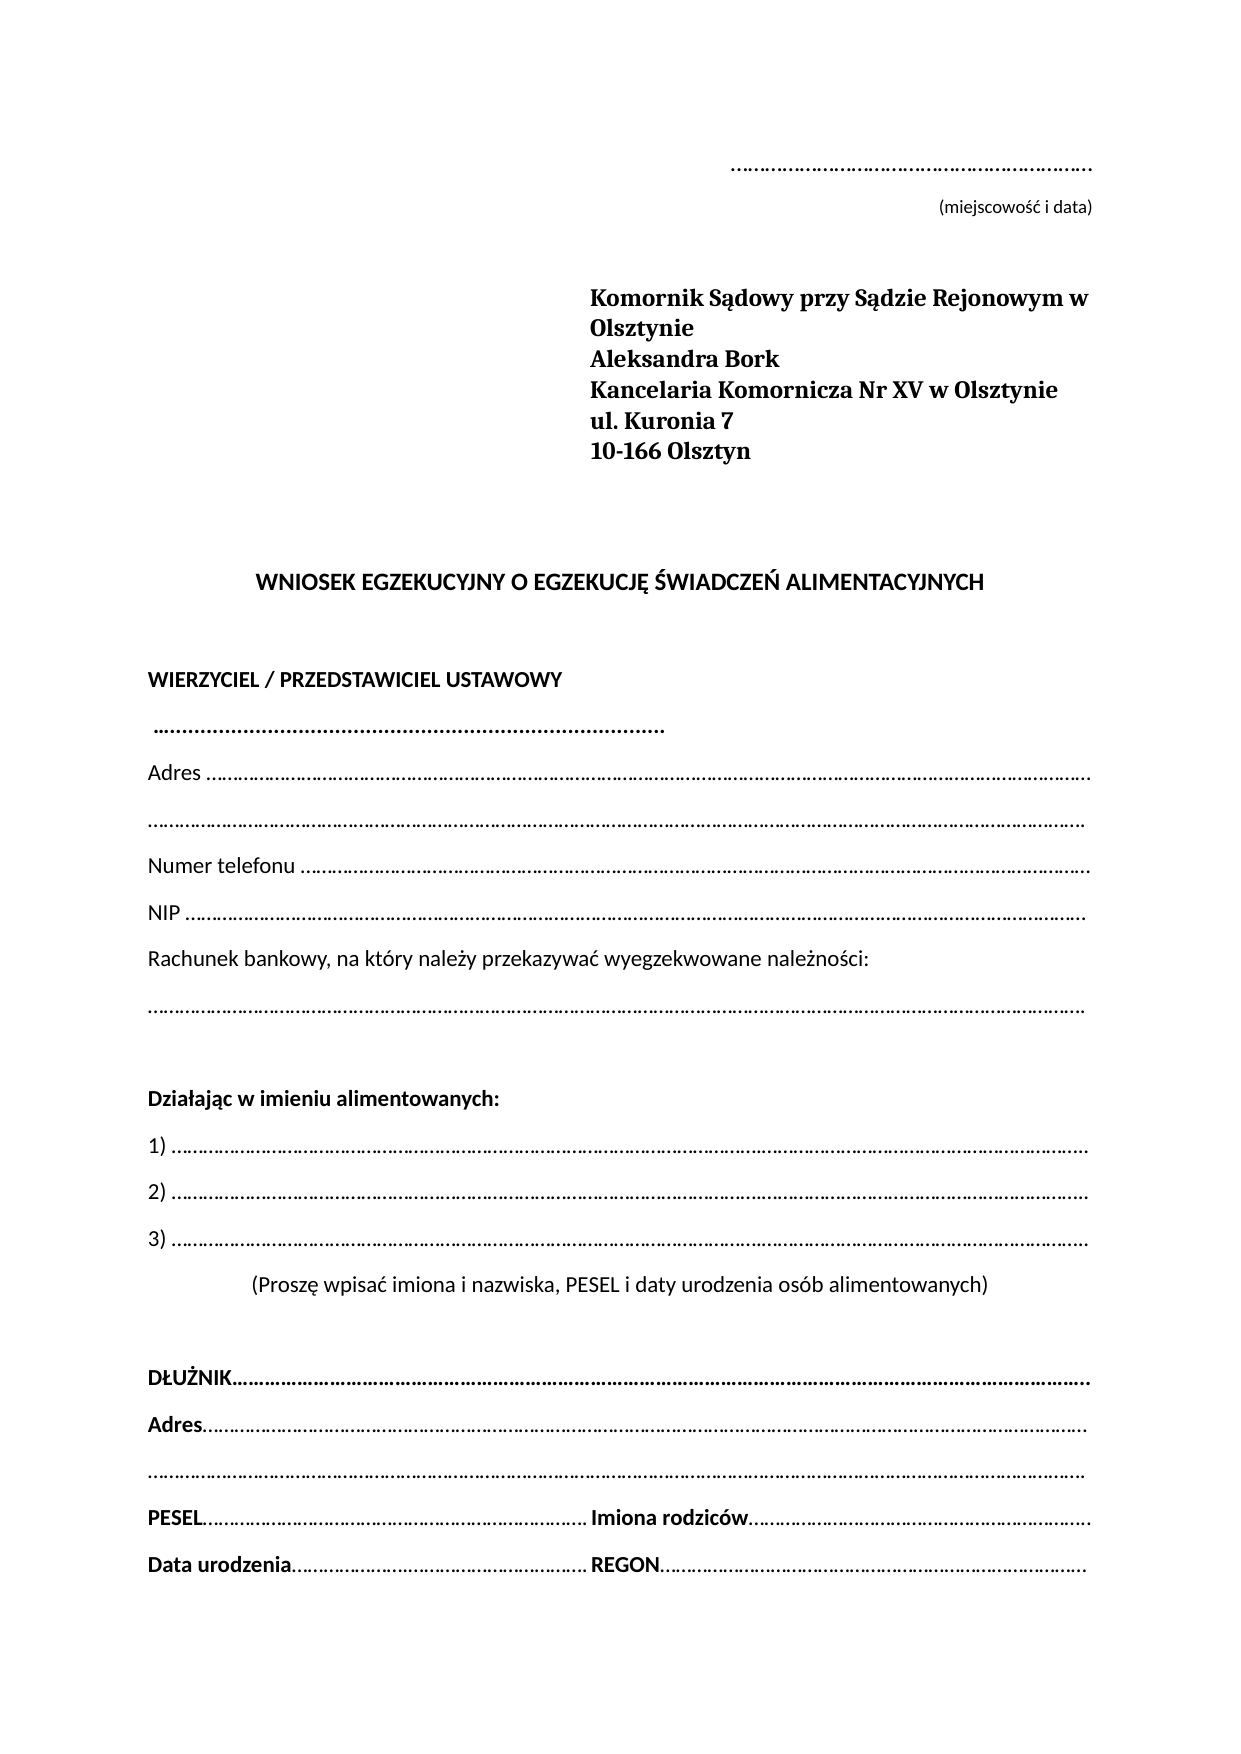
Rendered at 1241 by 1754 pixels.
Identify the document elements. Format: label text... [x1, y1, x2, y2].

text Działając w imieniu alimentowanych: [148, 1084, 1093, 1112]
text (Proszę wpisać imiona i nazwiska, PESEL i daty urodzenia osób alimentowanych) [148, 1270, 1093, 1298]
text …................................................................................. [148, 712, 1093, 740]
text 3) ………………………………………………………………………………………………….…………………………………………………….. [148, 1224, 1093, 1252]
text WNIOSEK EGZEKUCYJNY O EGZEKUCJĘ ŚWIADCZEŃ ALIMENTACYJNYCH [148, 567, 1093, 597]
text 1) ………………………………………………………………………………………………….…………………………………………………….. [148, 1131, 1093, 1159]
text ……………………………………………………………………………………………………………………………………………………………. [148, 991, 1093, 1019]
text Kancelaria Komornicza Nr XV w Olsztynie [516, 376, 1093, 404]
text Numer telefonu …………………………………………………………………………………………………………………………………… [148, 851, 1093, 879]
text 10-166 Olsztyn [148, 437, 1093, 466]
text Komornik Sądowy przy Sądzie Rejonowym w Olsztynie [590, 284, 1093, 343]
text ……………………………………………………………………………………………………………………………………………………………. [148, 805, 1093, 833]
text ……………………………………………………… [148, 148, 1093, 178]
text WIERZYCIEL / PRZEDSTAWICIEL USTAWOWY [148, 665, 1093, 693]
text DŁUŻNIK………………………………………………………………………………………………………………………………………….. [148, 1363, 1093, 1392]
text PESEL………………………………………………………………. Imiona rodziców……………………………………………………….. [148, 1503, 1093, 1531]
text ……………………………………………………………………………………………………………………………………………………………. [148, 1457, 1093, 1485]
text Adres…………………………………………………………………………………………………………………………………………………… [148, 1410, 1093, 1438]
text Data urodzenia………………….……………………………. REGON……………………………………………………………………… [148, 1550, 1093, 1578]
text Rachunek bankowy, na który należy przekazywać wyegzekwowane należności: [148, 944, 1093, 972]
text (miejscowość i data) [148, 195, 1093, 218]
text Aleksandra Bork [590, 345, 1093, 374]
text NIP ……………………………………………………………………………………………………………………………………………………… [148, 898, 1093, 926]
text Adres …………………………………………………………………………………………………………………………………………………… [148, 758, 1093, 786]
text 2) ………………………………………………………………………………………………….…………………………………………………….. [148, 1177, 1093, 1205]
text ul. Kuronia 7 [516, 407, 1093, 435]
